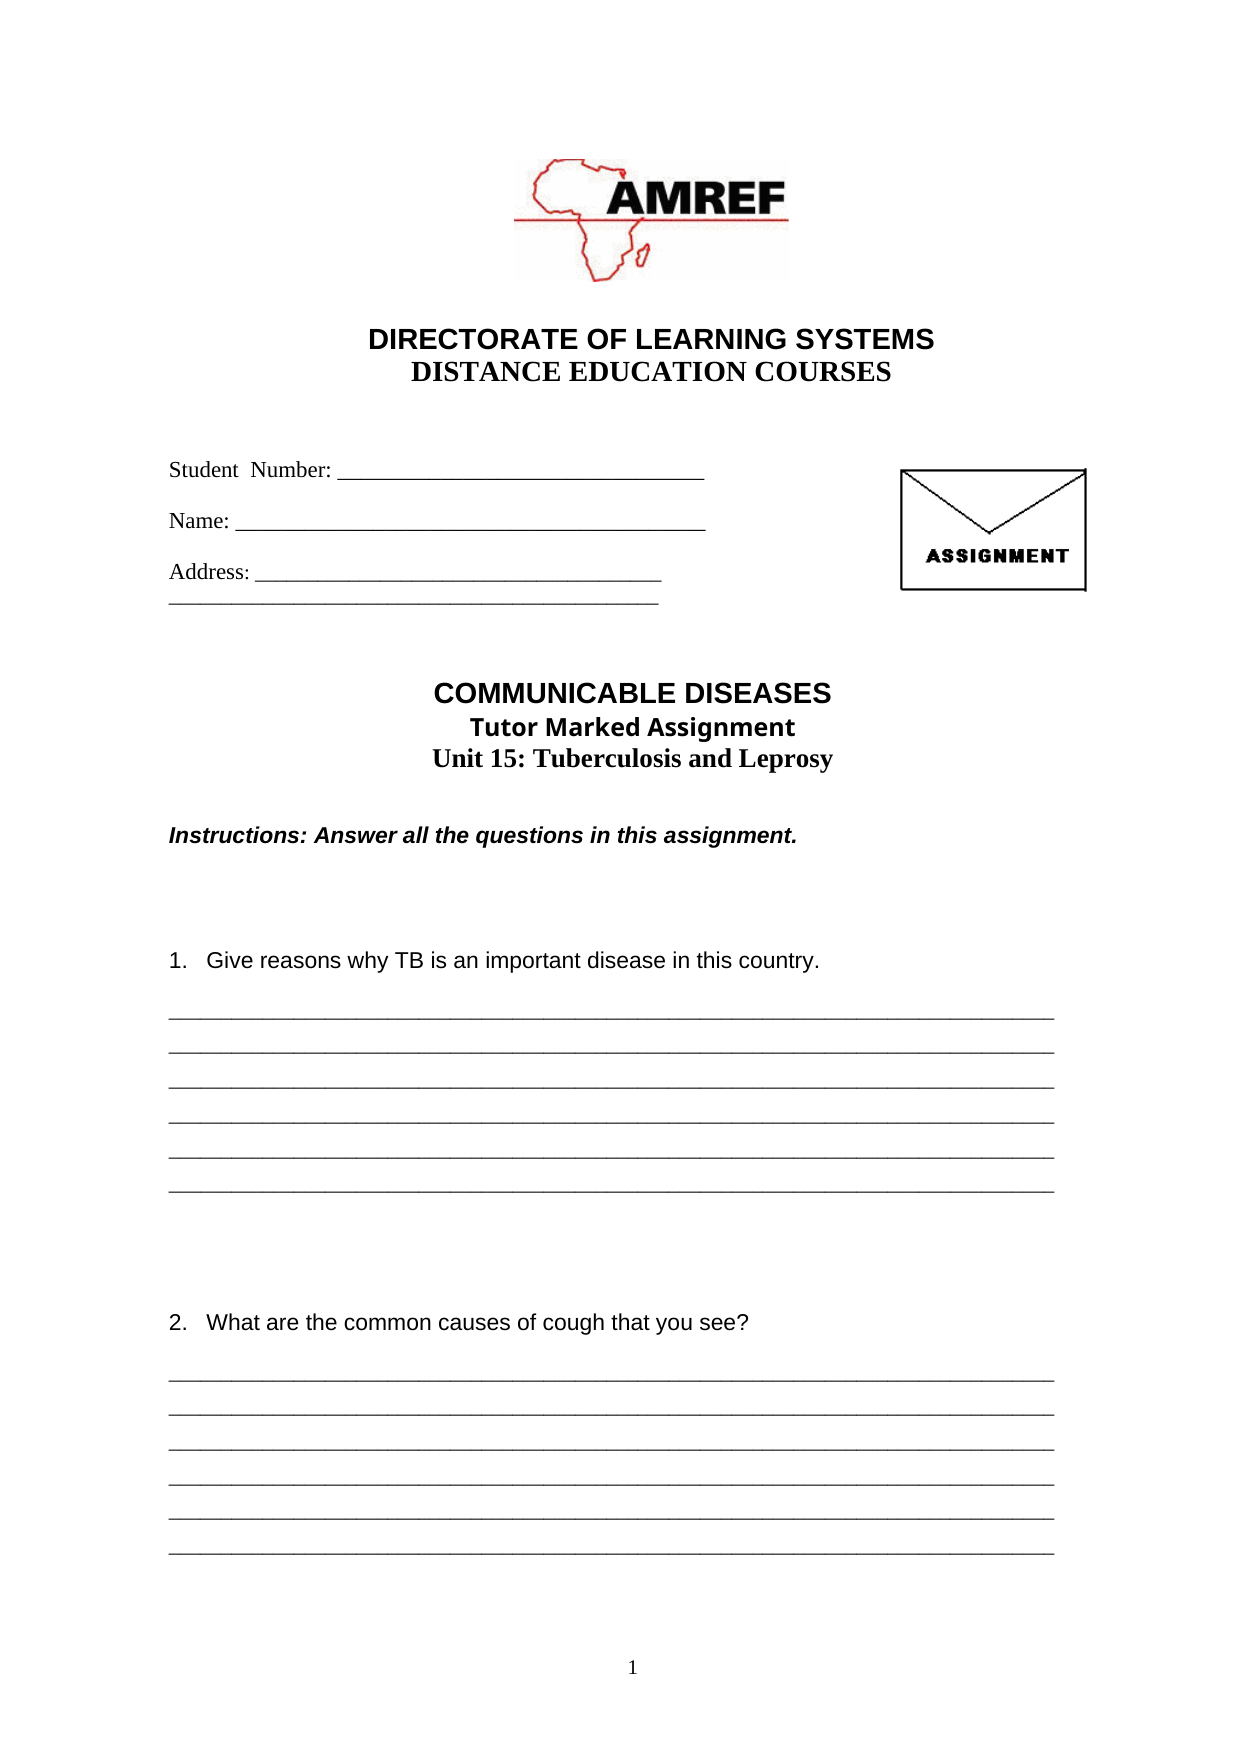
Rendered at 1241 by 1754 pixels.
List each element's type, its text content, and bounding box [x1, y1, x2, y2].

list What are the common causes of cough that you see? [169, 1309, 1096, 1335]
text Instructions: Answer all the questions in this assignment. [169, 822, 1096, 848]
text _____________________________________________________________________________________ [169, 1172, 1096, 1195]
text _____________________________________________________________________________________ [169, 1395, 1096, 1418]
text DISTANCE EDUCATION COURSES [206, 356, 1096, 388]
subtitle Unit 15: Tuberculosis and Leprosy [169, 744, 1096, 774]
text DIRECTORATE OF LEARNING SYSTEMS [206, 323, 1096, 356]
text _____________________________________________________________________________________ [169, 1033, 1096, 1056]
picture [897, 466, 1090, 594]
list Give reasons why TB is an important disease in this country. [169, 947, 1096, 973]
text _____________________________________________________________________________________ [169, 999, 1096, 1022]
picture [514, 159, 789, 282]
text _____________________________________________________________________________________ [169, 1103, 1096, 1126]
text _____________________________________________________________________________________ [169, 1499, 1096, 1522]
table_header Student Number: ________________________________ Name: _________________________________________ Address: _______________________________________ _______________________________________________ [158, 457, 870, 607]
text _____________________________________________________________________________________ [169, 1137, 1096, 1161]
text _____________________________________________________________________________________ [169, 1464, 1096, 1488]
text _____________________________________________________________________________________ [169, 1068, 1096, 1091]
text _____________________________________________________________________________________ [169, 1430, 1096, 1453]
text _____________________________________________________________________________________ [169, 1361, 1096, 1384]
text COMMUNICABLE DISEASES [169, 677, 1096, 709]
table_header [870, 457, 1162, 607]
text Tutor Marked Assignment [169, 709, 1096, 744]
text _____________________________________________________________________________________ [169, 1534, 1096, 1557]
